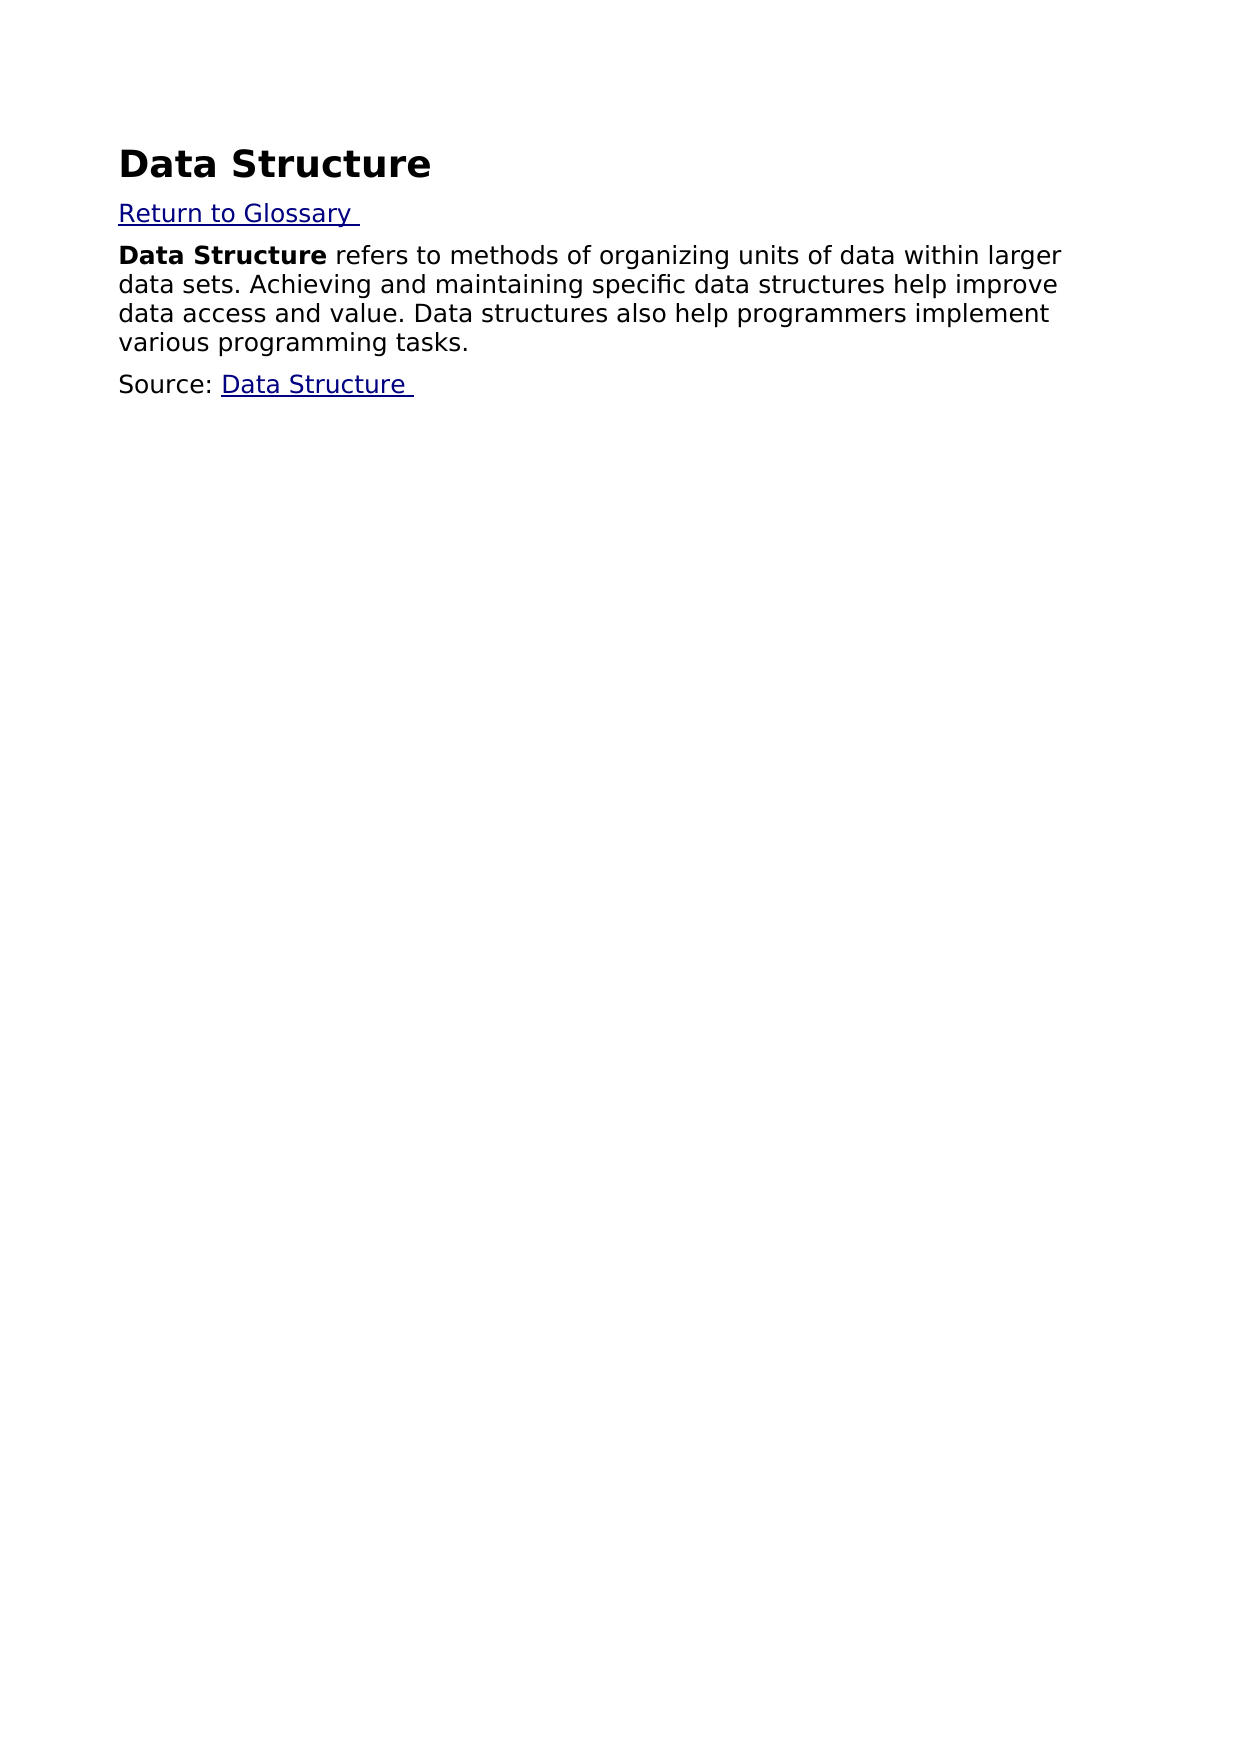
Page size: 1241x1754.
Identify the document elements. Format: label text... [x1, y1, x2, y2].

text Data Structure refers to methods of organizing units of data within larger data sets. Achieving and maintaining specific data structures help improve data access and value. Data structures also help programmers implement various programming tasks. [118, 241, 1122, 358]
text Return to Glossary [118, 199, 1122, 228]
subtitle Data Structure [118, 143, 1122, 187]
text Source: Data Structure [118, 370, 1122, 399]
